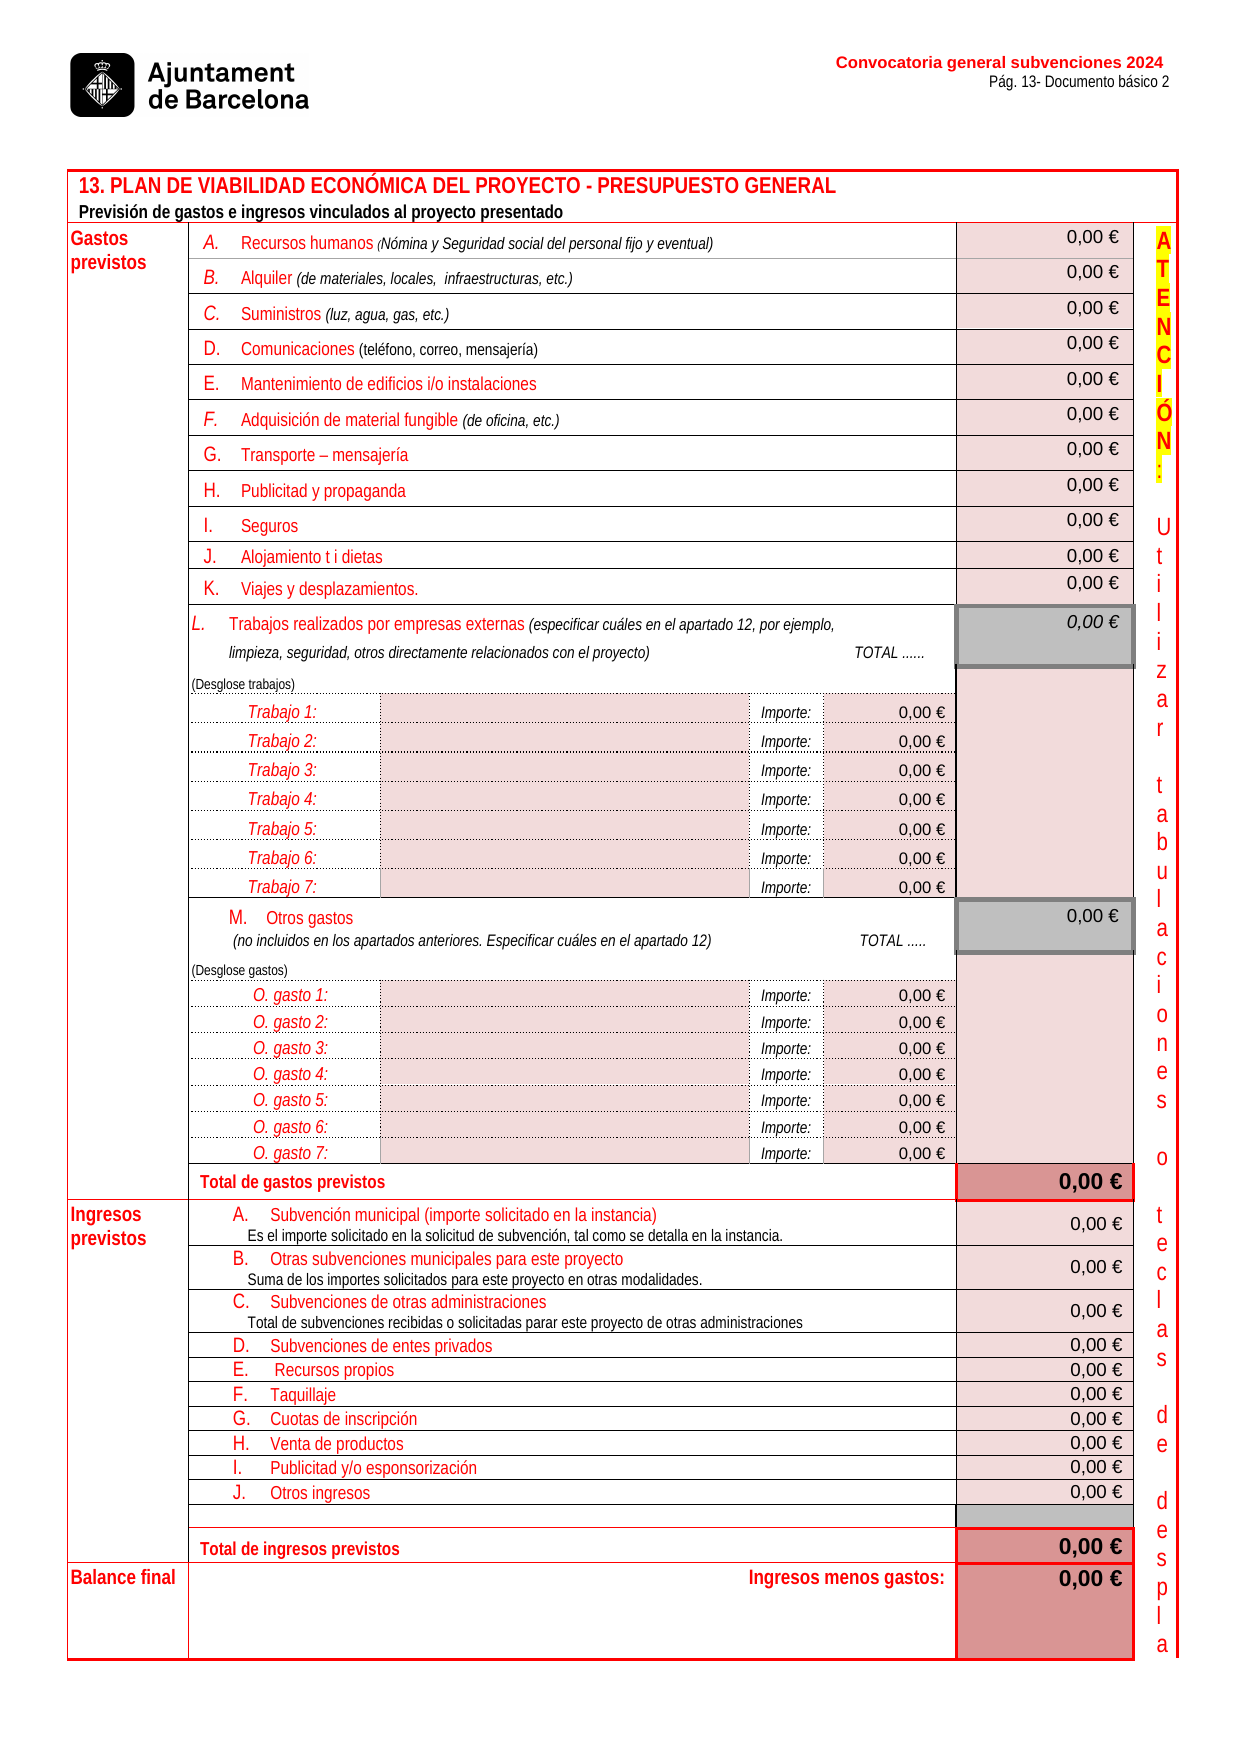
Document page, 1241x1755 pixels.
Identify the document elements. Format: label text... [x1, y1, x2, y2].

table_cell Gastos previstos [68, 223, 188, 1199]
table_cell [380, 1111, 749, 1137]
table_cell 0,00 € [957, 471, 1133, 506]
table_cell [1179, 1332, 1192, 1357]
table_cell [1179, 810, 1192, 839]
table_cell Subvenciones de otras administraciones Total de subvenciones recibidas o solicitadas parar este proyecto de otras administraciones [189, 1290, 956, 1332]
table_cell 0,00 € [824, 1085, 956, 1111]
table_cell Trabajo 2: [189, 722, 380, 751]
table_cell Ingresos previstos [68, 1200, 188, 1562]
table_cell 0,00 € [958, 1530, 1132, 1562]
table_cell [957, 955, 1133, 1163]
table_cell [1179, 1245, 1192, 1289]
table_cell 0,00 € [957, 1290, 1133, 1332]
table_cell [380, 980, 749, 1006]
table_cell [1179, 1137, 1192, 1163]
table_cell Importe: [750, 781, 823, 810]
table_cell [380, 1032, 749, 1058]
table_cell Importe: [750, 693, 823, 722]
table_cell 0,00 € [824, 751, 955, 781]
table_cell 0,00 € [957, 507, 1133, 541]
table_cell [1179, 541, 1192, 568]
table_cell [1179, 1032, 1192, 1058]
table_cell 0,00 € [824, 1032, 956, 1058]
table_cell 0,00 € [957, 365, 1133, 399]
table_cell ATENCIÓN: Utilizar tabulaciones o teclas de desplazamiento para introducir los importes (NO UTILIZAR INTRO) [1134, 223, 1176, 1658]
table_cell [1179, 258, 1192, 293]
table_cell Adquisición de material fungible (de oficina, etc.) [189, 400, 956, 435]
table_cell 0,00 € [959, 608, 1131, 664]
table_cell 0,00 € [958, 1164, 1132, 1199]
table_cell 0,00 € [957, 1431, 1133, 1455]
table_cell 0,00 € [957, 330, 1133, 364]
table_cell 0,00 € [957, 400, 1133, 435]
table_cell [1179, 839, 1192, 868]
table_cell Subvenciones de entes privados [189, 1333, 956, 1357]
table_cell [1179, 1504, 1192, 1527]
table_cell [380, 781, 749, 810]
table_cell [957, 669, 1133, 897]
table_cell [1179, 329, 1192, 364]
table_cell [1179, 1381, 1192, 1406]
table_cell 0,00 € [824, 781, 955, 810]
table_cell Transporte – mensajería [189, 436, 956, 470]
table_cell Publicitad y propaganda [189, 471, 956, 506]
table_cell Comunicaciones (teléfono, correo, mensajería) [189, 330, 956, 364]
table_cell Recursos propios [189, 1358, 956, 1381]
table_cell [1179, 1455, 1192, 1479]
table_cell Importe: [750, 1058, 823, 1084]
table_cell Subvención municipal (importe solicitado en la instancia) Es el importe solicitado en la solicitud de subvención, tal como se detalla en la instancia. [189, 1200, 956, 1245]
table_cell [1179, 222, 1192, 258]
table_cell Taquillaje [189, 1382, 956, 1406]
table_cell [380, 810, 749, 839]
table_cell [380, 751, 749, 781]
table_cell [380, 722, 749, 751]
table_cell Total de ingresos previstos [189, 1528, 955, 1562]
table_cell [1179, 506, 1192, 541]
table_cell [1179, 1289, 1192, 1332]
table_cell [189, 1505, 955, 1527]
table_cell [1179, 399, 1192, 435]
table_cell Importe: [750, 1137, 823, 1163]
table_cell O. gasto 5: [189, 1085, 380, 1111]
table_cell 0,00 € [824, 868, 955, 897]
table_cell 0,00 € [959, 902, 1131, 950]
table_cell 0,00 € [824, 1006, 956, 1032]
table_cell [381, 868, 749, 897]
table_cell [1179, 1562, 1192, 1658]
table_cell Importe: [750, 1006, 823, 1032]
table_cell Recursos humanos (Nómina y Seguridad social del personal fijo y eventual) [189, 223, 956, 258]
table_cell Trabajo 3: [189, 751, 380, 781]
table_cell 0,00 € [957, 1358, 1133, 1381]
table_cell Importe: [750, 1111, 823, 1137]
table_cell Balance final [68, 1563, 188, 1658]
table_cell [1179, 1527, 1192, 1562]
table_cell [1179, 664, 1192, 693]
table_cell Viajes y desplazamientos. [189, 569, 956, 604]
table_cell [380, 839, 749, 868]
table_cell Suministros (luz, agua, gas, etc.) [189, 294, 956, 328]
table_cell O. gasto 7: [189, 1137, 380, 1163]
table_cell Otros ingresos [189, 1480, 956, 1504]
table_cell [1179, 693, 1192, 722]
table_cell Trabajo 4: [189, 781, 380, 810]
table_cell [1179, 868, 1192, 897]
table_cell 0,00 € [824, 1111, 956, 1137]
table_cell Publicitad y/o esponsorización [189, 1456, 956, 1479]
picture [70, 53, 309, 117]
table_cell [380, 1085, 749, 1111]
table_cell [380, 1006, 749, 1032]
table_cell 0,00 € [957, 1202, 1133, 1245]
table_cell 0,00 € [957, 294, 1133, 328]
table_cell [1179, 751, 1192, 781]
table_cell [1179, 980, 1192, 1006]
table_cell [1179, 1058, 1192, 1084]
table_cell Importe: [750, 839, 823, 868]
table_cell [1179, 1006, 1192, 1032]
table_cell Cuotas de inscripción [189, 1407, 956, 1430]
table_cell (Desglose gastos) [189, 950, 956, 979]
table_cell Importe: [750, 980, 823, 1006]
table_cell [1179, 1479, 1192, 1504]
table_cell 0,00 € [957, 542, 1133, 568]
table_cell [1179, 950, 1192, 979]
table_cell Otros gastos (no incluidos en los apartados anteriores. Especificar cuáles en el apartado 12) TOTAL ..... [189, 898, 954, 950]
table_cell O. gasto 6: [189, 1111, 380, 1137]
table_cell Alquiler (de materiales, locales, infraestructuras, etc.) [189, 259, 956, 293]
table_cell 0,00 € [957, 1505, 1133, 1527]
table_cell [1179, 1199, 1192, 1245]
table_cell Ingresos menos gastos: [189, 1563, 955, 1658]
table_cell Otras subvenciones municipales para este proyecto Suma de los importes solicitados para este proyecto en otras modalidades. [189, 1246, 956, 1289]
table_cell 0,00 € [957, 1246, 1133, 1289]
table_cell [1179, 1430, 1192, 1455]
table_cell Seguros [189, 507, 956, 541]
table_cell Importe: [750, 810, 823, 839]
table_cell Trabajo 1: [189, 693, 380, 722]
table_cell [1179, 201, 1192, 222]
table_cell O. gasto 2: [189, 1006, 380, 1032]
table_cell 0,00 € [824, 693, 955, 722]
table_cell 0,00 € [957, 223, 1133, 258]
table_cell O. gasto 4: [189, 1058, 380, 1084]
table_cell [1179, 1357, 1192, 1381]
table_cell [1179, 470, 1192, 506]
table_cell Importe: [750, 722, 823, 751]
table_cell Venta de productos [189, 1431, 956, 1455]
table_cell [1179, 897, 1192, 950]
table_cell 0,00 € [957, 259, 1133, 293]
table_cell Importe: [750, 1032, 823, 1058]
table_header [1179, 169, 1192, 201]
table_cell 0,00 € [958, 1565, 1132, 1658]
table_cell Alojamiento t i dietas [189, 542, 956, 568]
table_cell [1179, 1163, 1192, 1199]
table_cell [1179, 781, 1192, 810]
table_cell Trabajo 6: [189, 839, 380, 868]
table_cell [1179, 364, 1192, 399]
table_cell Trabajo 7: [189, 868, 380, 897]
table_cell Trabajos realizados por empresas externas (especificar cuáles en el apartado 12, por ejemplo, limpieza, seguridad, otros directamente relacionados con el proyecto) TOTAL ...... [189, 605, 954, 664]
table_cell 0,00 € [824, 722, 955, 751]
table_cell Total de gastos previstos [189, 1164, 955, 1199]
table_cell 0,00 € [824, 810, 955, 839]
table_cell 0,00 € [957, 1480, 1133, 1504]
table_cell Trabajo 5: [189, 810, 380, 839]
table_cell O. gasto 3: [189, 1032, 380, 1058]
table_header 13. PLAN DE VIABILIDAD ECONÓMICA DEL PROYECTO - PRESUPUESTO GENERAL [68, 172, 1176, 201]
table_cell 0,00 € [824, 980, 956, 1006]
table_cell [1179, 568, 1192, 604]
table_cell [381, 1137, 749, 1163]
table_cell [380, 1058, 749, 1084]
table_cell [1179, 1085, 1192, 1111]
table_cell 0,00 € [957, 1407, 1133, 1430]
table_cell 0,00 € [957, 436, 1133, 470]
table_cell [1179, 435, 1192, 470]
table_cell 0,00 € [957, 569, 1133, 604]
table_cell [380, 693, 749, 722]
table_cell 0,00 € [824, 839, 955, 868]
table_cell Importe: [750, 868, 823, 897]
table_cell 0,00 € [957, 1382, 1133, 1406]
table_cell 0,00 € [824, 1137, 956, 1163]
table_cell Mantenimiento de edificios i/o instalaciones [189, 365, 956, 399]
table_cell (Desglose trabajos) [189, 664, 955, 693]
table_cell Importe: [750, 751, 823, 781]
table_cell [1179, 293, 1192, 328]
table_cell [1179, 1111, 1192, 1137]
table_cell [1179, 604, 1192, 664]
table_cell 0,00 € [957, 1456, 1133, 1479]
table_cell 0,00 € [957, 1333, 1133, 1357]
table_cell 0,00 € [824, 1058, 956, 1084]
table_cell Previsión de gastos e ingresos vinculados al proyecto presentado [68, 201, 1176, 222]
table_cell [1179, 1406, 1192, 1430]
table_cell [1179, 722, 1192, 751]
table_cell O. gasto 1: [189, 980, 380, 1006]
table_cell Importe: [750, 1085, 823, 1111]
